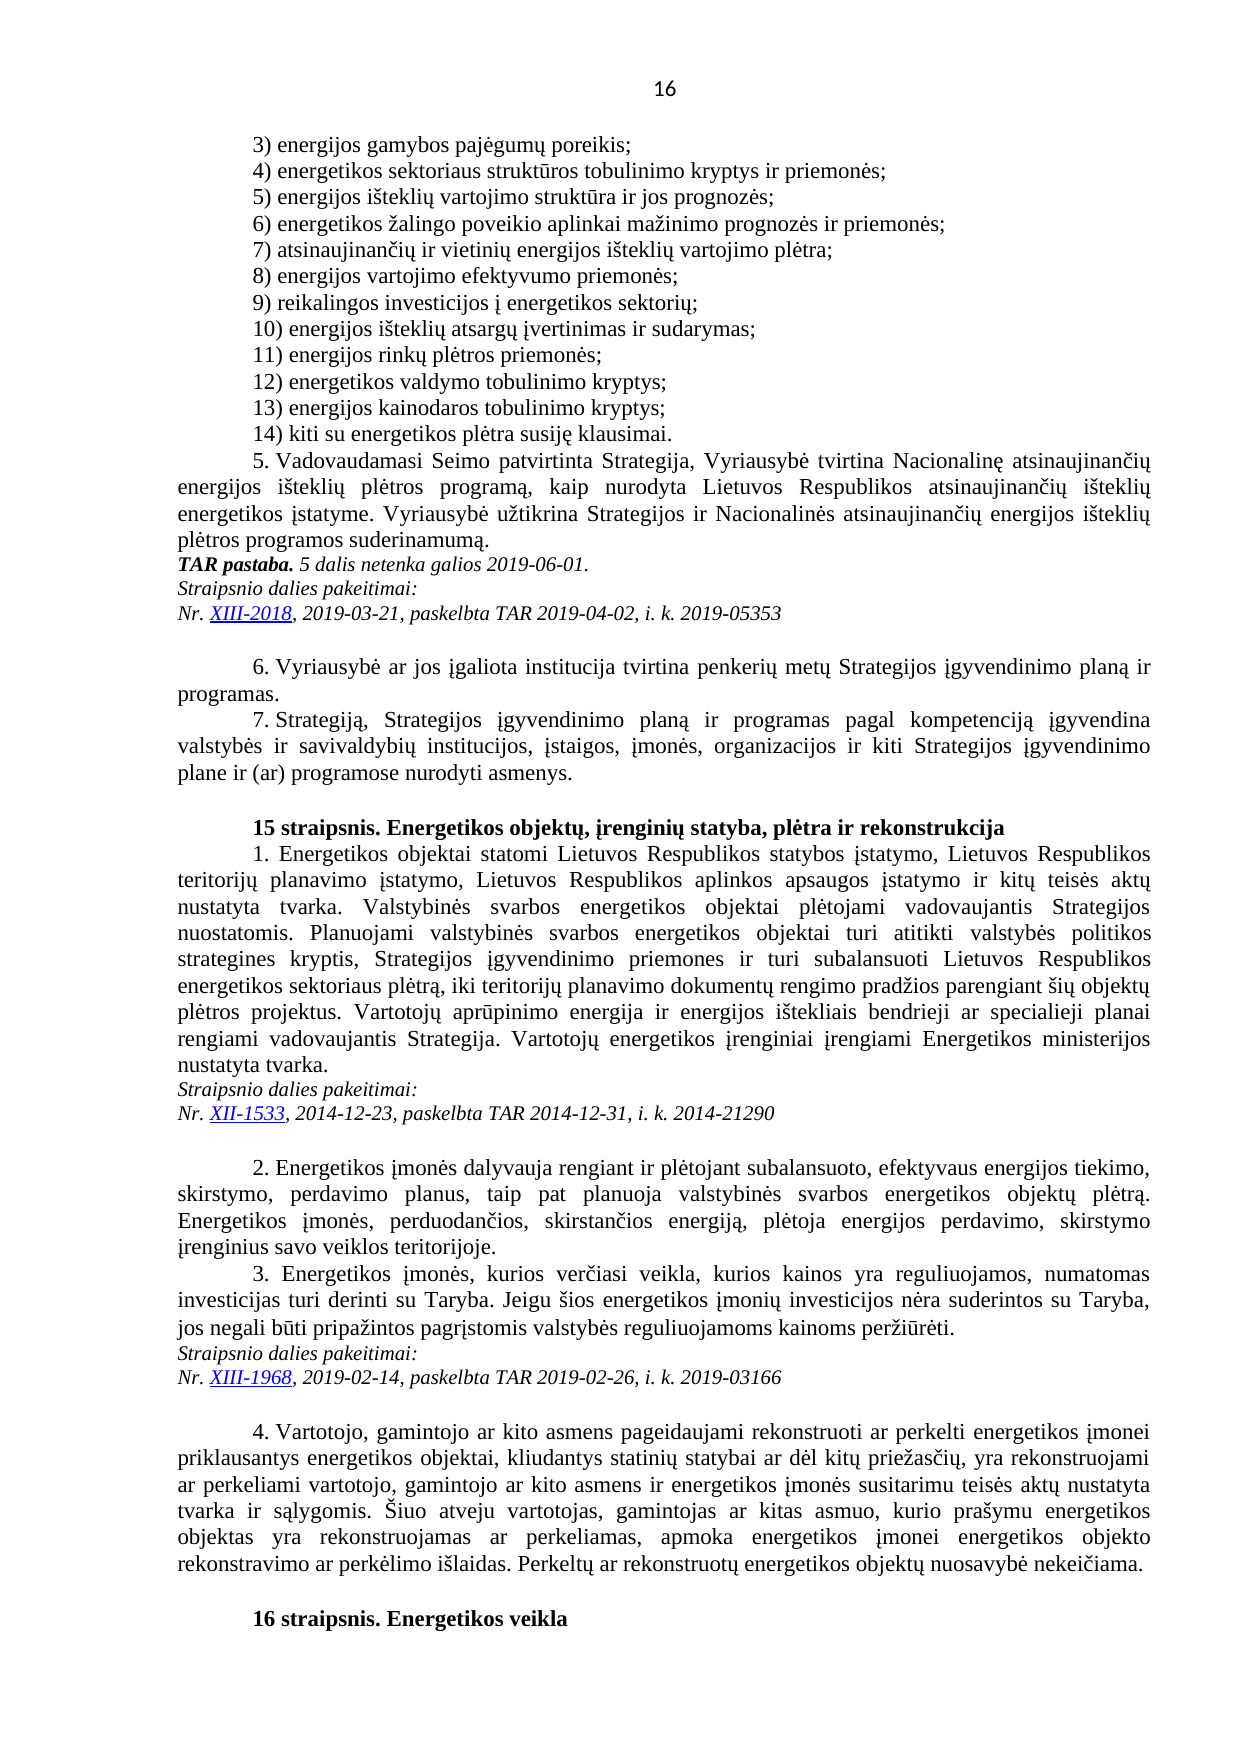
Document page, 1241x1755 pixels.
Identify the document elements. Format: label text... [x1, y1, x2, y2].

text Straipsnio dalies pakeitimai: [177, 1341, 1152, 1365]
text 7) atsinaujinančių ir vietinių energijos išteklių vartojimo plėtra; [177, 236, 1152, 262]
text 10) energijos išteklių atsargų įvertinimas ir sudarymas; [177, 315, 1152, 341]
text 8) energijos vartojimo efektyvumo priemonės; [177, 262, 1152, 289]
text 11) energijos rinkų plėtros priemonės; [177, 341, 1152, 368]
text 7. Strategiją, Strategijos įgyvendinimo planą ir programas pagal kompetenciją įgyvendina valstybės ir savivaldybių institucijos, įstaigos, įmonės, organizacijos ir kiti Strategijos įgyvendinimo plane ir (ar) programose nurodyti asmenys. [177, 706, 1152, 785]
text 3) energijos gamybos pajėgumų poreikis; [177, 131, 1152, 157]
text 9) reikalingos investicijos į energetikos sektorių; [177, 289, 1152, 315]
text Nr. XIII-2018, 2019-03-21, paskelbta TAR 2019-04-02, i. k. 2019-05353 [177, 600, 1152, 624]
text Nr. XIII-1968, 2019-02-14, paskelbta TAR 2019-02-26, i. k. 2019-03166 [177, 1365, 1152, 1389]
text 4. Vartotojo, gamintojo ar kito asmens pageidaujami rekonstruoti ar perkelti energetikos įmonei priklausantys energetikos objektai, kliudantys statinių statybai ar dėl kitų priežasčių, yra rekonstruojami ar perkeliami vartotojo, gamintojo ar kito asmens ir energetikos įmonės susitarimu teisės aktų nustatyta tvarka ir sąlygomis. Šiuo atveju vartotojas, gamintojas ar kitas asmuo, kurio prašymu energetikos objektas yra rekonstruojamas ar perkeliamas, apmoka energetikos įmonei energetikos objekto rekonstravimo ar perkėlimo išlaidas. Perkeltų ar rekonstruotų energetikos objektų nuosavybė nekeičiama. [177, 1418, 1152, 1576]
text 5. Vadovaudamasi Seimo patvirtinta Strategija, Vyriausybė tvirtina Nacionalinę atsinaujinančių energijos išteklių plėtros programą, kaip nurodyta Lietuvos Respublikos atsinaujinančių išteklių energetikos įstatyme. Vyriausybė užtikrina Strategijos ir Nacionalinės atsinaujinančių energijos išteklių plėtros programos suderinamumą. [177, 447, 1152, 552]
text TAR pastaba. 5 dalis netenka galios 2019-06-01. [177, 552, 1152, 576]
text 2. Energetikos įmonės dalyvauja rengiant ir plėtojant subalansuoto, efektyvaus energijos tiekimo, skirstymo, perdavimo planus, taip pat planuoja valstybinės svarbos energetikos objektų plėtrą. Energetikos įmonės, perduodančios, skirstančios energiją, plėtoja energijos perdavimo, skirstymo įrenginius savo veiklos teritorijoje. [177, 1154, 1152, 1259]
text 13) energijos kainodaros tobulinimo kryptys; [177, 394, 1152, 421]
text Straipsnio dalies pakeitimai: [177, 1077, 1152, 1101]
text 6) energetikos žalingo poveikio aplinkai mažinimo prognozės ir priemonės; [177, 210, 1152, 236]
text 6. Vyriausybė ar jos įgaliota institucija tvirtina penkerių metų Strategijos įgyvendinimo planą ir programas. [177, 653, 1152, 706]
text 1. Energetikos objektai statomi Lietuvos Respublikos statybos įstatymo, Lietuvos Respublikos teritorijų planavimo įstatymo, Lietuvos Respublikos aplinkos apsaugos įstatymo ir kitų teisės aktų nustatyta tvarka. Valstybinės svarbos energetikos objektai plėtojami vadovaujantis Strategijos nuostatomis. Planuojami valstybinės svarbos energetikos objektai turi atitikti valstybės politikos strategines kryptis, Strategijos įgyvendinimo priemones ir turi subalansuoti Lietuvos Respublikos energetikos sektoriaus plėtrą, iki teritorijų planavimo dokumentų rengimo pradžios parengiant šių objektų plėtros projektus. Vartotojų aprūpinimo energija ir energijos ištekliais bendrieji ar specialieji planai rengiami vadovaujantis Strategija. Vartotojų energetikos įrenginiai įrengiami Energetikos ministerijos nustatyta tvarka. [177, 840, 1152, 1077]
text Nr. XII-1533, 2014-12-23, paskelbta TAR 2014-12-31, i. k. 2014-21290 [177, 1101, 1152, 1125]
text 3. Energetikos įmonės, kurios verčiasi veikla, kurios kainos yra reguliuojamos, numatomas investicijas turi derinti su Taryba. Jeigu šios energetikos įmonių investicijos nėra suderintos su Taryba, jos negali būti pripažintos pagrįstomis valstybės reguliuojamoms kainoms peržiūrėti. [177, 1259, 1152, 1341]
text 14) kiti su energetikos plėtra susiję klausimai. [177, 421, 1152, 447]
text 4) energetikos sektoriaus struktūros tobulinimo kryptys ir priemonės; [177, 157, 1152, 183]
text Straipsnio dalies pakeitimai: [177, 576, 1152, 600]
text 15 straipsnis. Energetikos objektų, įrenginių statyba, plėtra ir rekonstrukcija [177, 814, 1152, 840]
text 12) energetikos valdymo tobulinimo kryptys; [177, 368, 1152, 394]
text 16 straipsnis. Energetikos veikla [177, 1605, 1152, 1631]
text 5) energijos išteklių vartojimo struktūra ir jos prognozės; [177, 183, 1152, 210]
